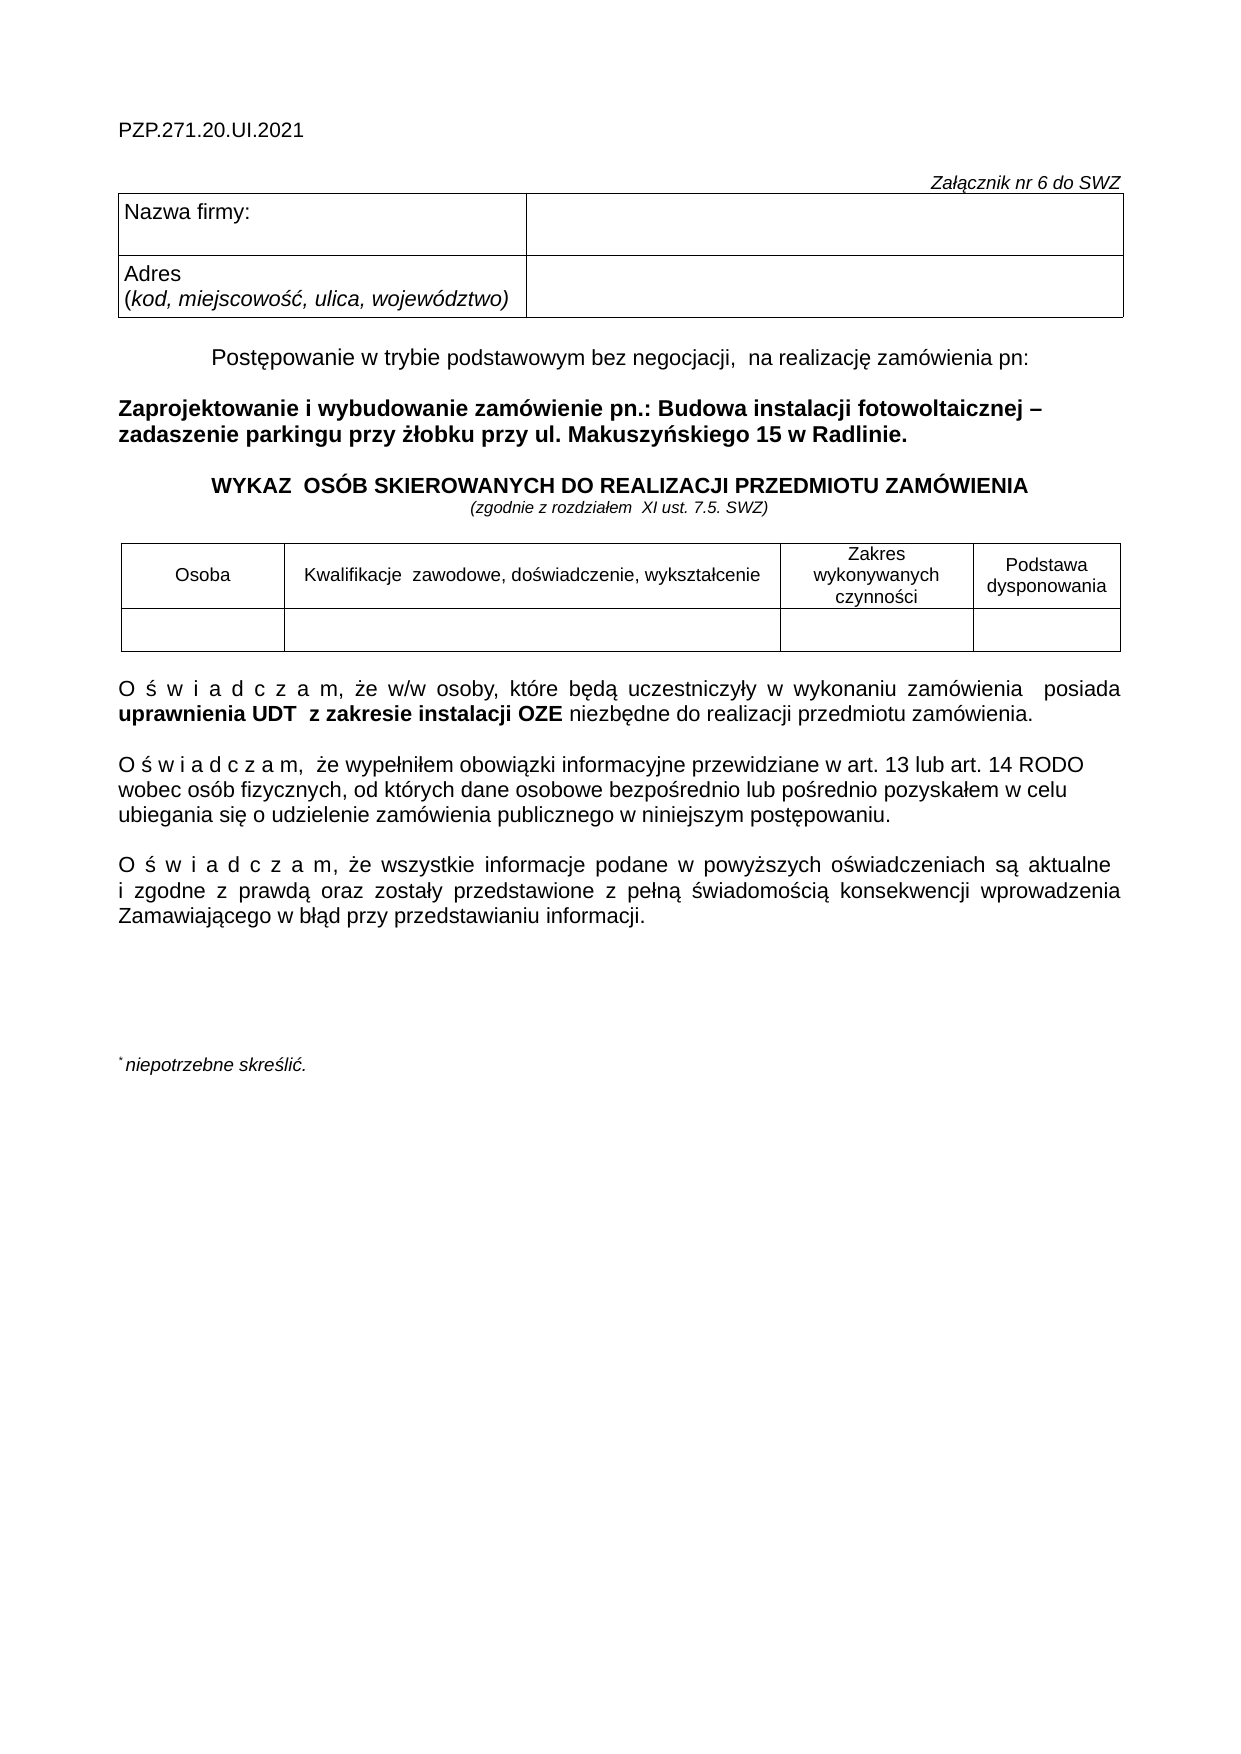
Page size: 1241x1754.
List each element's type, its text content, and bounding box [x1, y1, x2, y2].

table_header Osoba [122, 544, 284, 607]
text Zaprojektowanie i wybudowanie zamówienie pn.: Budowa instalacji fotowoltaicznej – zadaszenie parkingu przy żłobku przy ul. Makuszyńskiego 15 w Radlinie. [118, 395, 1122, 448]
table_cell [527, 256, 1123, 317]
text (zgodnie z rozdziałem XI ust. 7.5. SWZ) [118, 498, 1122, 517]
table_header Podstawa dysponowania [974, 544, 1120, 607]
table_cell [781, 609, 973, 651]
text Postępowanie w trybie podstawowym bez negocjacji, na realizację zamówienia pn: [118, 343, 1122, 370]
text O ś w i a d c z a m, że wszystkie informacje podane w powyższych oświadczeniach są aktualne i zgodne z prawdą oraz zostały przedstawione z pełną świadomością konsekwencji wprowadzenia Zamawiającego w błąd przy przedstawianiu informacji. [118, 852, 1122, 928]
table_header Nazwa firmy: [119, 194, 526, 255]
text * niepotrzebne skreślić. [118, 1054, 1122, 1076]
text O ś w i a d c z a m, że w/w osoby, które będą uczestniczyły w wykonaniu zamówienia posiada uprawnienia UDT z zakresie instalacji OZE niezbędne do realizacji przedmiotu zamówienia. [118, 676, 1122, 726]
table_cell [122, 609, 284, 651]
text Załącznik nr 6 do SWZ [118, 172, 1122, 193]
table_header Zakres wykonywanych czynności [781, 544, 973, 607]
table_cell [285, 609, 780, 651]
table_header [527, 194, 1123, 255]
table_cell Adres (kod, miejscowość, ulica, województwo) [119, 256, 526, 317]
table_cell [974, 609, 1120, 651]
text WYKAZ OSÓB SKIEROWANYCH DO REALIZACJI PRZEDMIOTU ZAMÓWIENIA [118, 473, 1122, 498]
table_header Kwalifikacje zawodowe, doświadczenie, wykształcenie [285, 544, 780, 607]
text O ś w i a d c z a m, że wypełniłem obowiązki informacyjne przewidziane w art. 13 lub art. 14 RODO wobec osób fizycznych, od których dane osobowe bezpośrednio lub pośrednio pozyskałem w celu ubiegania się o udzielenie zamówienia publicznego w niniejszym postępowaniu. [118, 752, 1122, 827]
